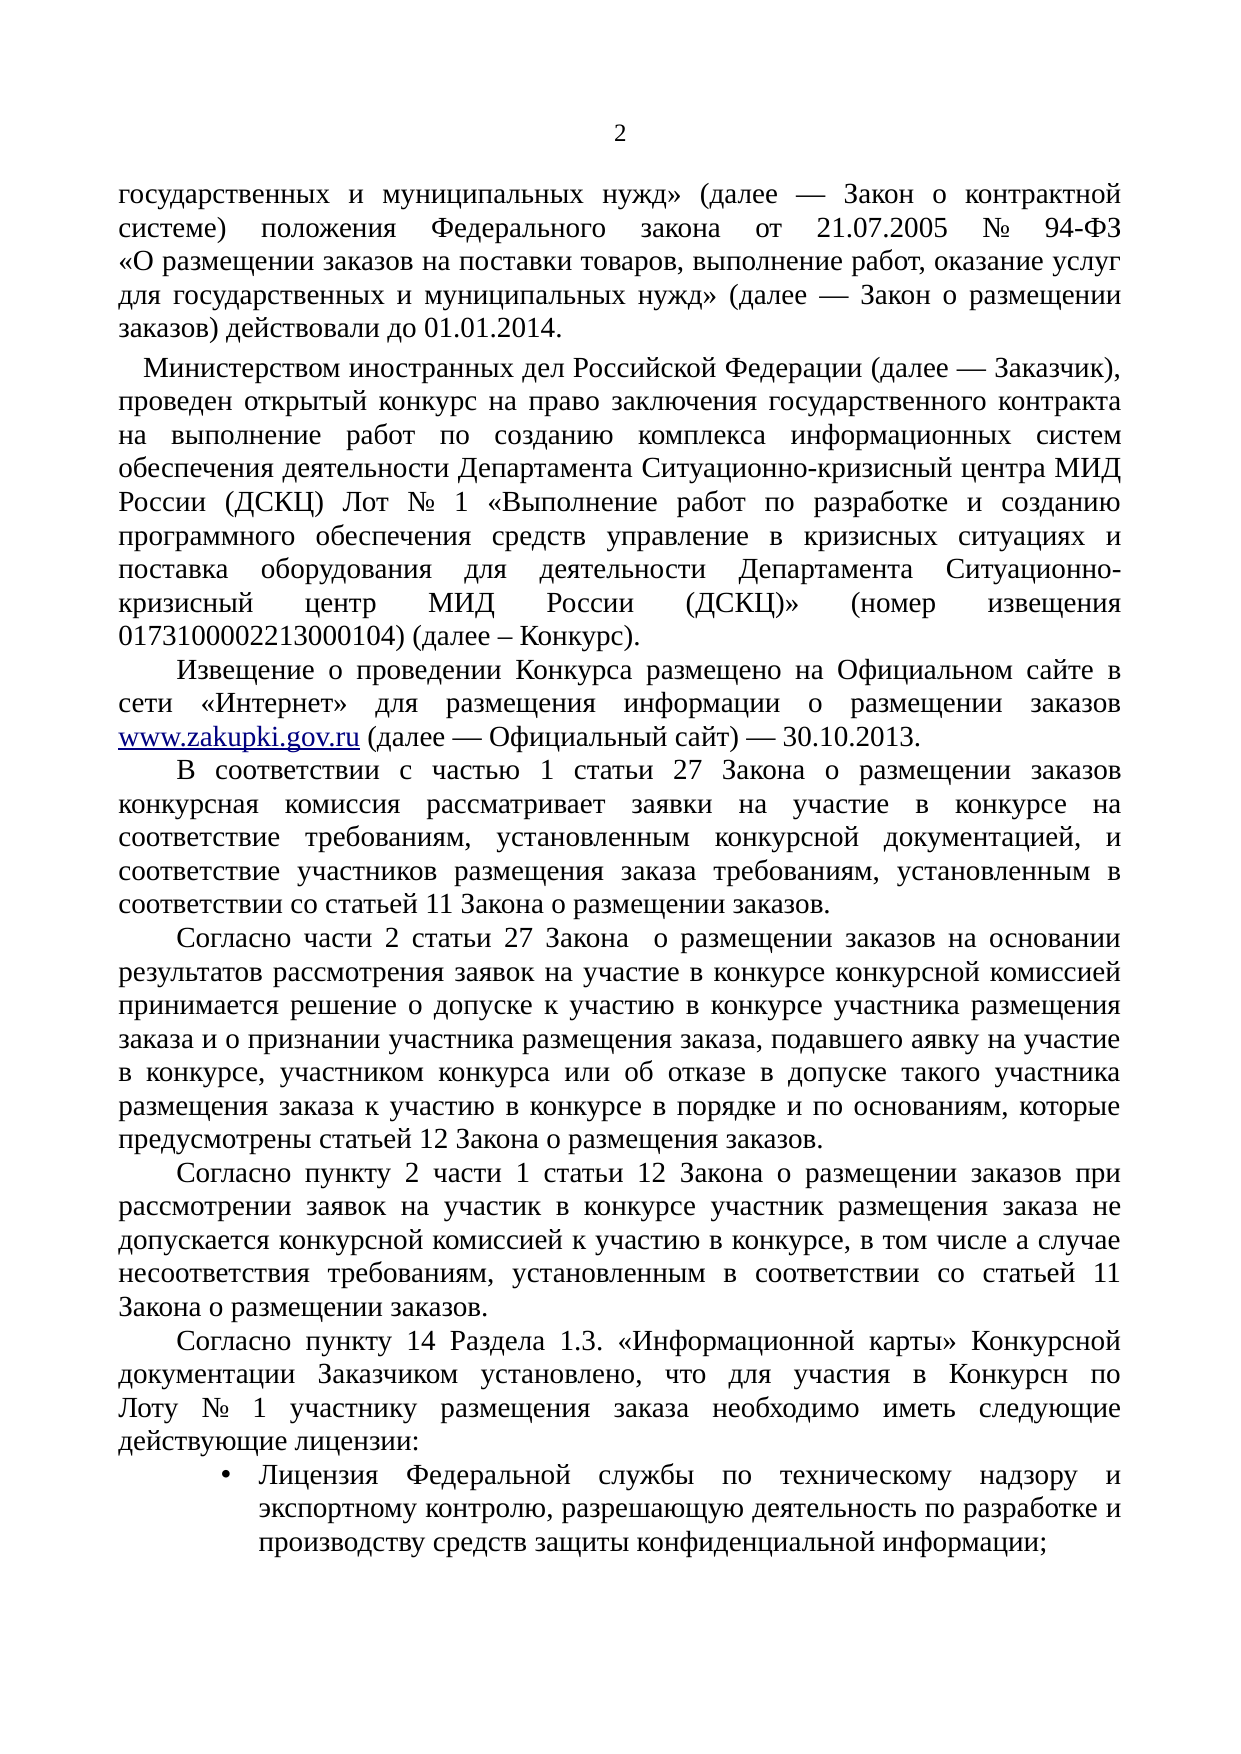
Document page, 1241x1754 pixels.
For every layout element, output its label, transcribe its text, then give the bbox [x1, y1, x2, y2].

text Извещение о проведении Конкурса размещено на Официальном сайте в сети «Интернет» для размещения информации о размещении заказов www.zakupki.gov.ru (далее — Официальный сайт) — 30.10.2013. [118, 652, 1122, 752]
text В соответствии с частью 1 статьи 27 Закона о размещении заказов конкурсная комиссия рассматривает заявки на участие в конкурсе на соответствие требованиям, установленным конкурсной документацией, и соответствие участников размещения заказа требованиям, установленным в соответствии со статьей 11 Закона о размещении заказов. [118, 752, 1122, 920]
text Министерством иностранных дел Российской Федерации (далее — Заказчик), проведен открытый конкурс на право заключения государственного контракта на выполнение работ по созданию комплекса информационных систем обеспечения деятельности Департамента Ситуационно-кризисный центра МИД России (ДСКЦ) Лот № 1 «Выполнение работ по разработке и созданию программного обеспечения средств управление в кризисных ситуациях и поставка оборудования для деятельности Департамента Ситуационно-кризисный центр МИД России (ДСКЦ)» (номер извещения 0173100002213000104) (далее – Конкурс). [118, 350, 1122, 652]
text государственных и муниципальных нужд» (далее — Закон о контрактной системе) положения Федерального закона от 21.07.2005 № 94-ФЗ «О размещении заказов на поставки товаров, выполнение работ, оказание услуг для государственных и муниципальных нужд» (далее — Закон о размещении заказов) действовали до 01.01.2014. [118, 176, 1122, 344]
text Согласно пункту 14 Раздела 1.3. «Информационной карты» Конкурсной документации Заказчиком установлено, что для участия в Конкурсн по Лоту № 1 участнику размещения заказа необходимо иметь следующие действующие лицензии: [118, 1323, 1122, 1457]
text Согласно пункту 2 части 1 статьи 12 Закона о размещении заказов при рассмотрении заявок на участик в конкурсе участник размещения заказа не допускается конкурсной комиссией к участию в конкурсе, в том числе а случае несоответствия требованиям, установленным в соответствии со статьей 11 Закона о размещении заказов. [118, 1155, 1122, 1323]
list Лицензия Федеральной службы по техническому надзору и экспортному контролю, разрешающую деятельность по разработке и производству средств защиты конфиденциальной информации; [221, 1457, 1122, 1558]
text Согласно части 2 статьи 27 Закона о размещении заказов на основании результатов рассмотрения заявок на участие в конкурсе конкурсной комиссией принимается решение о допуске к участию в конкурсе участника размещения заказа и о признании участника размещения заказа, подавшего аявку на участие в конкурсе, участником конкурса или об отказе в допуске такого участника размещения заказа к участию в конкурсе в порядке и по основаниям, которые предусмотрены статьей 12 Закона о размещения заказов. [118, 920, 1122, 1155]
